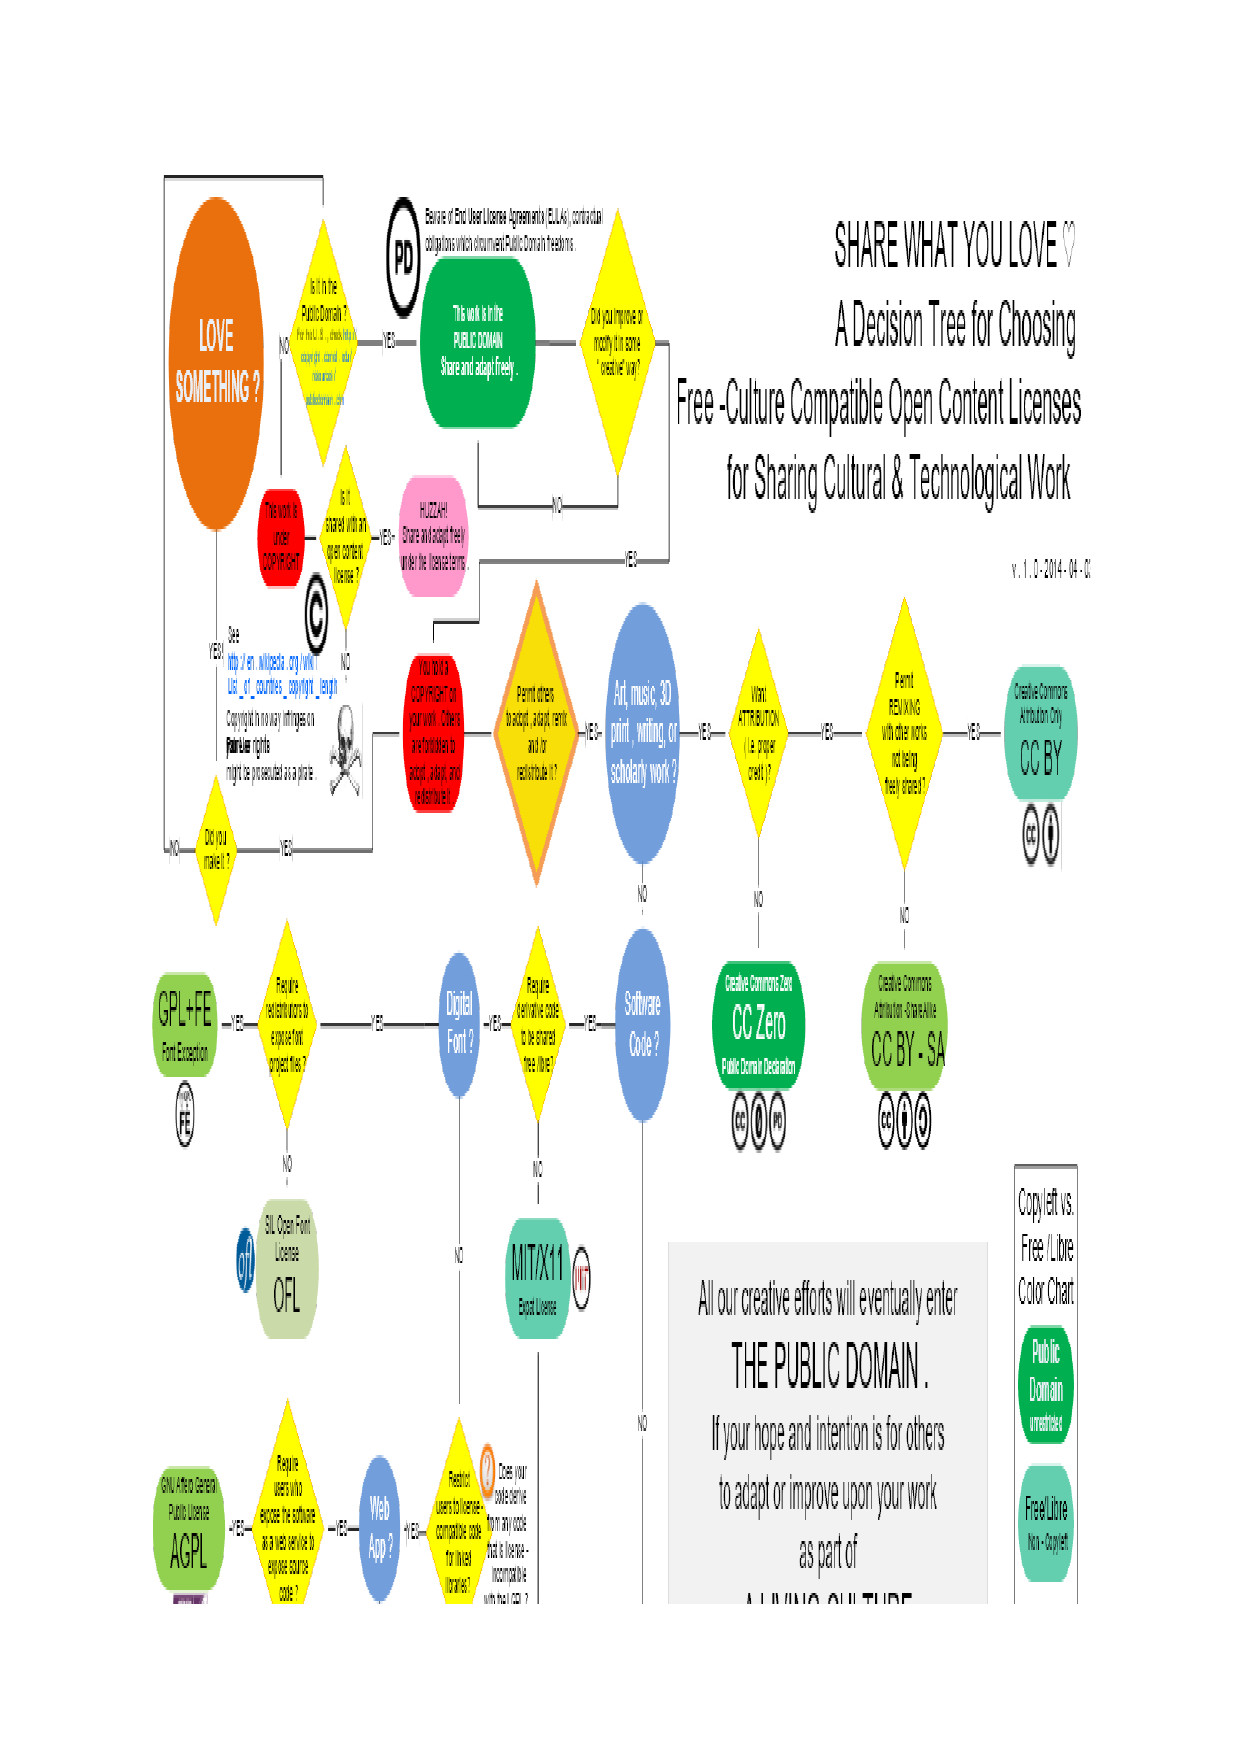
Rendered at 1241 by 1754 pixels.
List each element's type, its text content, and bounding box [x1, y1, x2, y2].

text [caption align="aligncenter" width="5104"]SHARE WHAT YOU LOVE ♡ A Decision Tree for Choosing Free-Culture Compatible Open Content Licenses for Cultural & Technological Work (v.1.0) by Aharon Varady (CC-BY-SA)[/caption] Since we all live under the current terms of each of our respective nation's copyright laws, simply making something available or accessible over the Internet doesn't make it free under copyright for others to use and improve upon. That's why open content licenses exist: to abrogate the restrictions imposed by copyright law. We rely upon these open content licenses here at the Open Siddur Project. Open content licenses are a means by which creative people can share their work with others: to adopt, adapt, and redistribute their work, even commercially, while retaining their copyright and requiring correct attribution. Each of these licenses is tailored to sharing particular media (software code, hardware specs, fonts, writing/music/art) according to a variety of intentions (e.g., remixability with works under other licenses, requirements for derivative works, etc.). This decision tree is an attempt to help creative people choose the open content or open source license suitable to them. "SHARE WHAT YOU LOVE ♡ A Decision Tree for Choosing Free-Culture Compatible Open Content Licenses for Sharing Cultural & Technological Work" is shared with a Creative Commons Attribution-ShareAlike 4.0 International license. Vector art for this graphic is available as a "clickable" SVG file. The latest version of this PNG rendering is maintained at https://commons.wikimedia.org/wiki/File:A_Decision_Tree_for_Choosing_Free-Libre_Licenses_for_Cultural_and_Technological_Work.png [150, 150, 1090, 1604]
